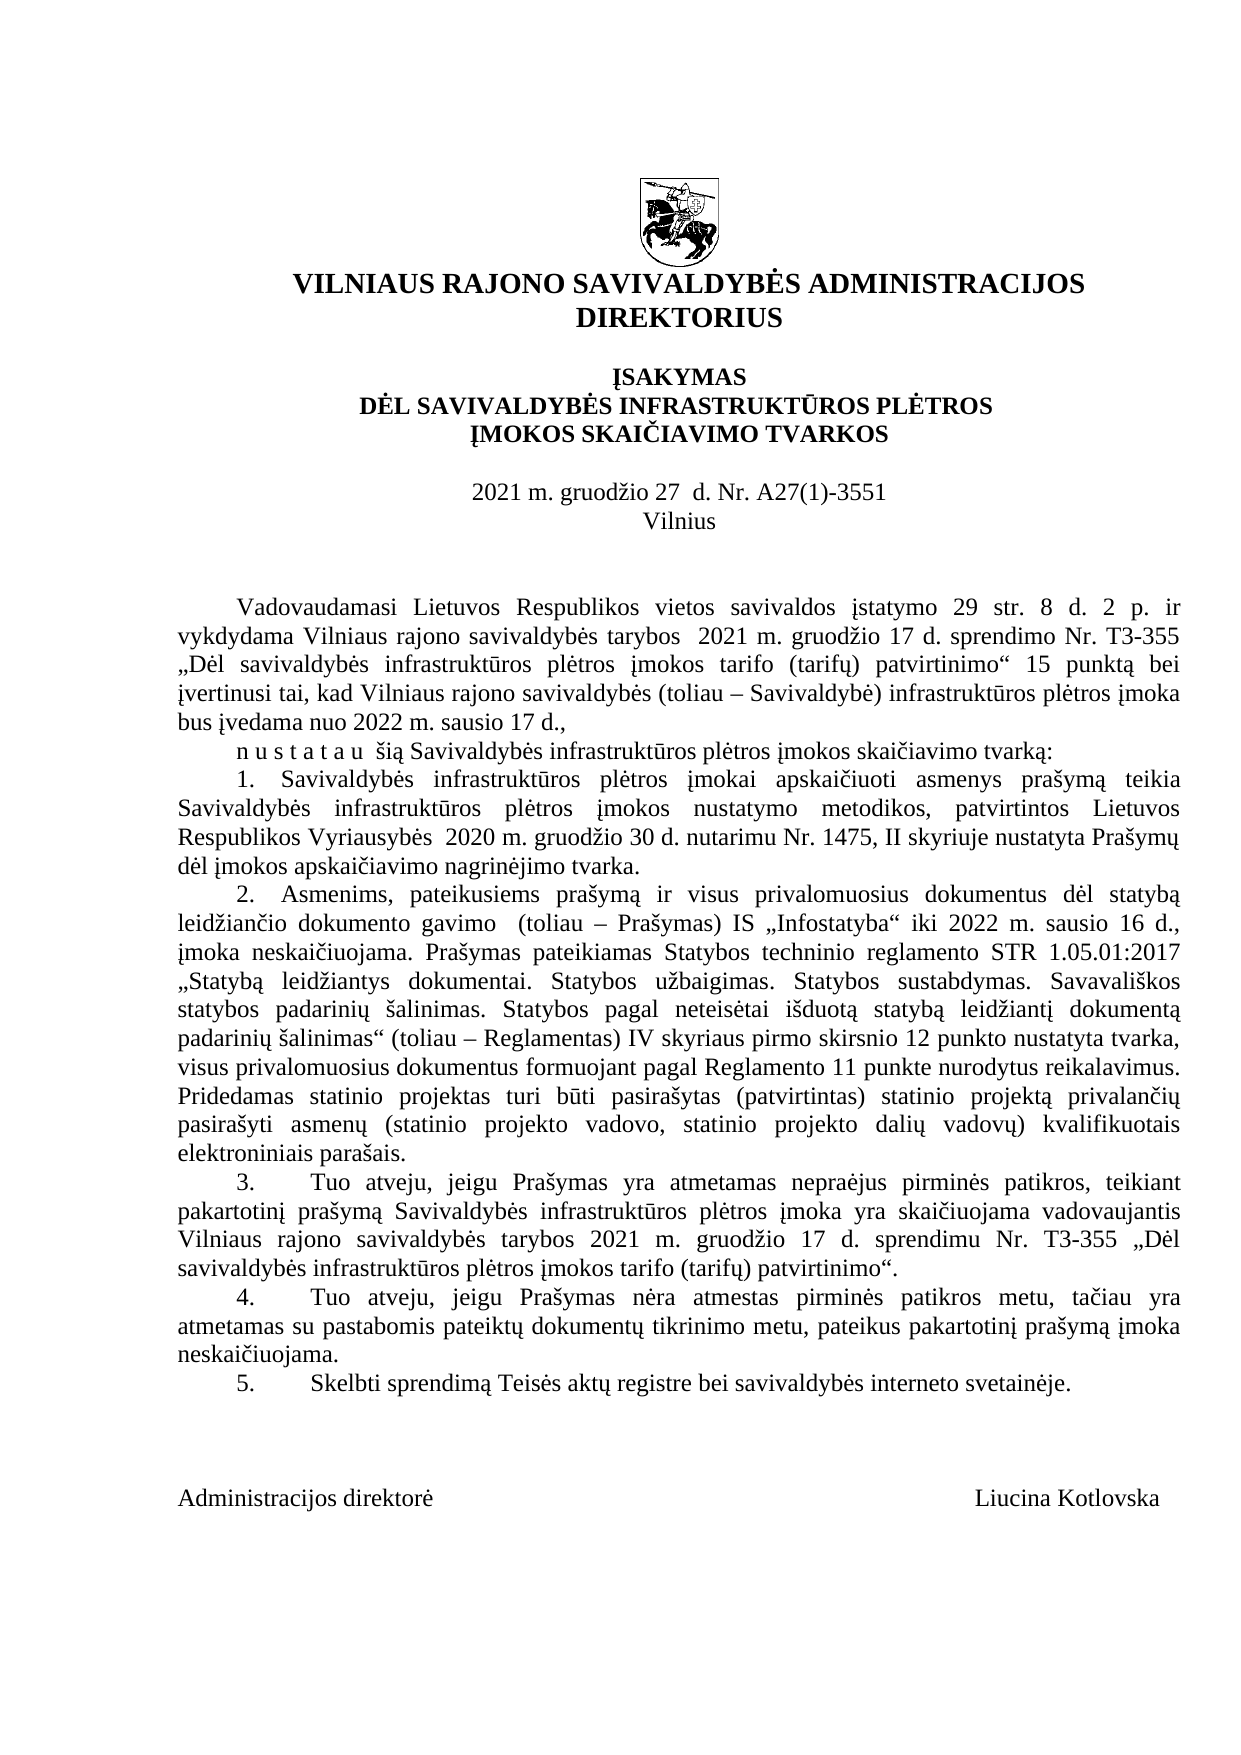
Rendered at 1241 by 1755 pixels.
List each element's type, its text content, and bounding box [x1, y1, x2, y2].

text n u s t a t a u šią Savivaldybės infrastruktūros plėtros įmokos skaičiavimo tvarką: [177, 736, 1181, 764]
subtitle DIREKTORIUS [177, 300, 1181, 333]
text Vadovaudamasi Lietuvos Respublikos vietos savivaldos įstatymo 29 str. 8 d. 2 p. ir vykdydama Vilniaus rajono savivaldybės tarybos 2021 m. gruodžio 17 d. sprendimo Nr. T3-355 „Dėl savivaldybės infrastruktūros plėtros įmokos tarifo (tarifų) patvirtinimo“ 15 punktą bei įvertinusi tai, kad Vilniaus rajono savivaldybės (toliau – Savivaldybė) infrastruktūros plėtros įmoka bus įvedama nuo 2022 m. sausio 17 d., [177, 592, 1181, 736]
subtitle DĖL SAVIVALDYBĖS INFRASTRUKTŪROS PLĖTROS [177, 391, 1181, 419]
text 2. Asmenims, pateikusiems prašymą ir visus privalomuosius dokumentus dėl statybą leidžiančio dokumento gavimo (toliau – Prašymas) IS „Infostatyba“ iki 2022 m. sausio 16 d., įmoka neskaičiuojama. Prašymas pateikiamas Statybos techninio reglamento STR 1.05.01:2017 „Statybą leidžiantys dokumentai. Statybos užbaigimas. Statybos sustabdymas. Savavališkos statybos padarinių šalinimas. Statybos pagal neteisėtai išduotą statybą leidžiantį dokumentą padarinių šalinimas“ (toliau – Reglamentas) IV skyriaus pirmo skirsnio 12 punkto nustatyta tvarka, visus privalomuosius dokumentus formuojant pagal Reglamento 11 punkte nurodytus reikalavimus. Pridedamas statinio projektas turi būti pasirašytas (patvirtintas) statinio projektą privalančių pasirašyti asmenų (statinio projekto vadovo, statinio projekto dalių vadovų) kvalifikuotais elektroniniais parašais. [177, 879, 1181, 1167]
subtitle Vilnius [177, 506, 1181, 534]
text Administracijos direktorė Liucina Kotlovska [177, 1483, 1181, 1512]
subtitle ĮMOKOS SKAIČIAVIMO TVARKOS [177, 419, 1181, 448]
subtitle ĮSAKYMAS [177, 362, 1181, 391]
text VILNIAUS RAJONO SAVIVALDYBĖS ADMINISTRACIJOS [192, 266, 1186, 300]
text 4. Tuo atveju, jeigu Prašymas nėra atmestas pirminės patikros metu, tačiau yra atmetamas su pastabomis pateiktų dokumentų tikrinimo metu, pateikus pakartotinį prašymą įmoka neskaičiuojama. [177, 1282, 1181, 1368]
subtitle 2021 m. gruodžio 27 d. Nr. A27(1)-3551 [177, 477, 1181, 506]
text 3. Tuo atveju, jeigu Prašymas yra atmetamas nepraėjus pirminės patikros, teikiant pakartotinį prašymą Savivaldybės infrastruktūros plėtros įmoka yra skaičiuojama vadovaujantis Vilniaus rajono savivaldybės tarybos 2021 m. gruodžio 17 d. sprendimu Nr. T3-355 „Dėl savivaldybės infrastruktūros plėtros įmokos tarifo (tarifų) patvirtinimo“. [177, 1167, 1181, 1282]
text 1. Savivaldybės infrastruktūros plėtros įmokai apskaičiuoti asmenys prašymą teikia Savivaldybės infrastruktūros plėtros įmokos nustatymo metodikos, patvirtintos Lietuvos Respublikos Vyriausybės 2020 m. gruodžio 30 d. nutarimu Nr. 1475, II skyriuje nustatyta Prašymų dėl įmokos apskaičiavimo nagrinėjimo tvarka. [177, 764, 1181, 879]
text 5. Skelbti sprendimą Teisės aktų registre bei savivaldybės interneto svetainėje. [177, 1368, 1181, 1397]
